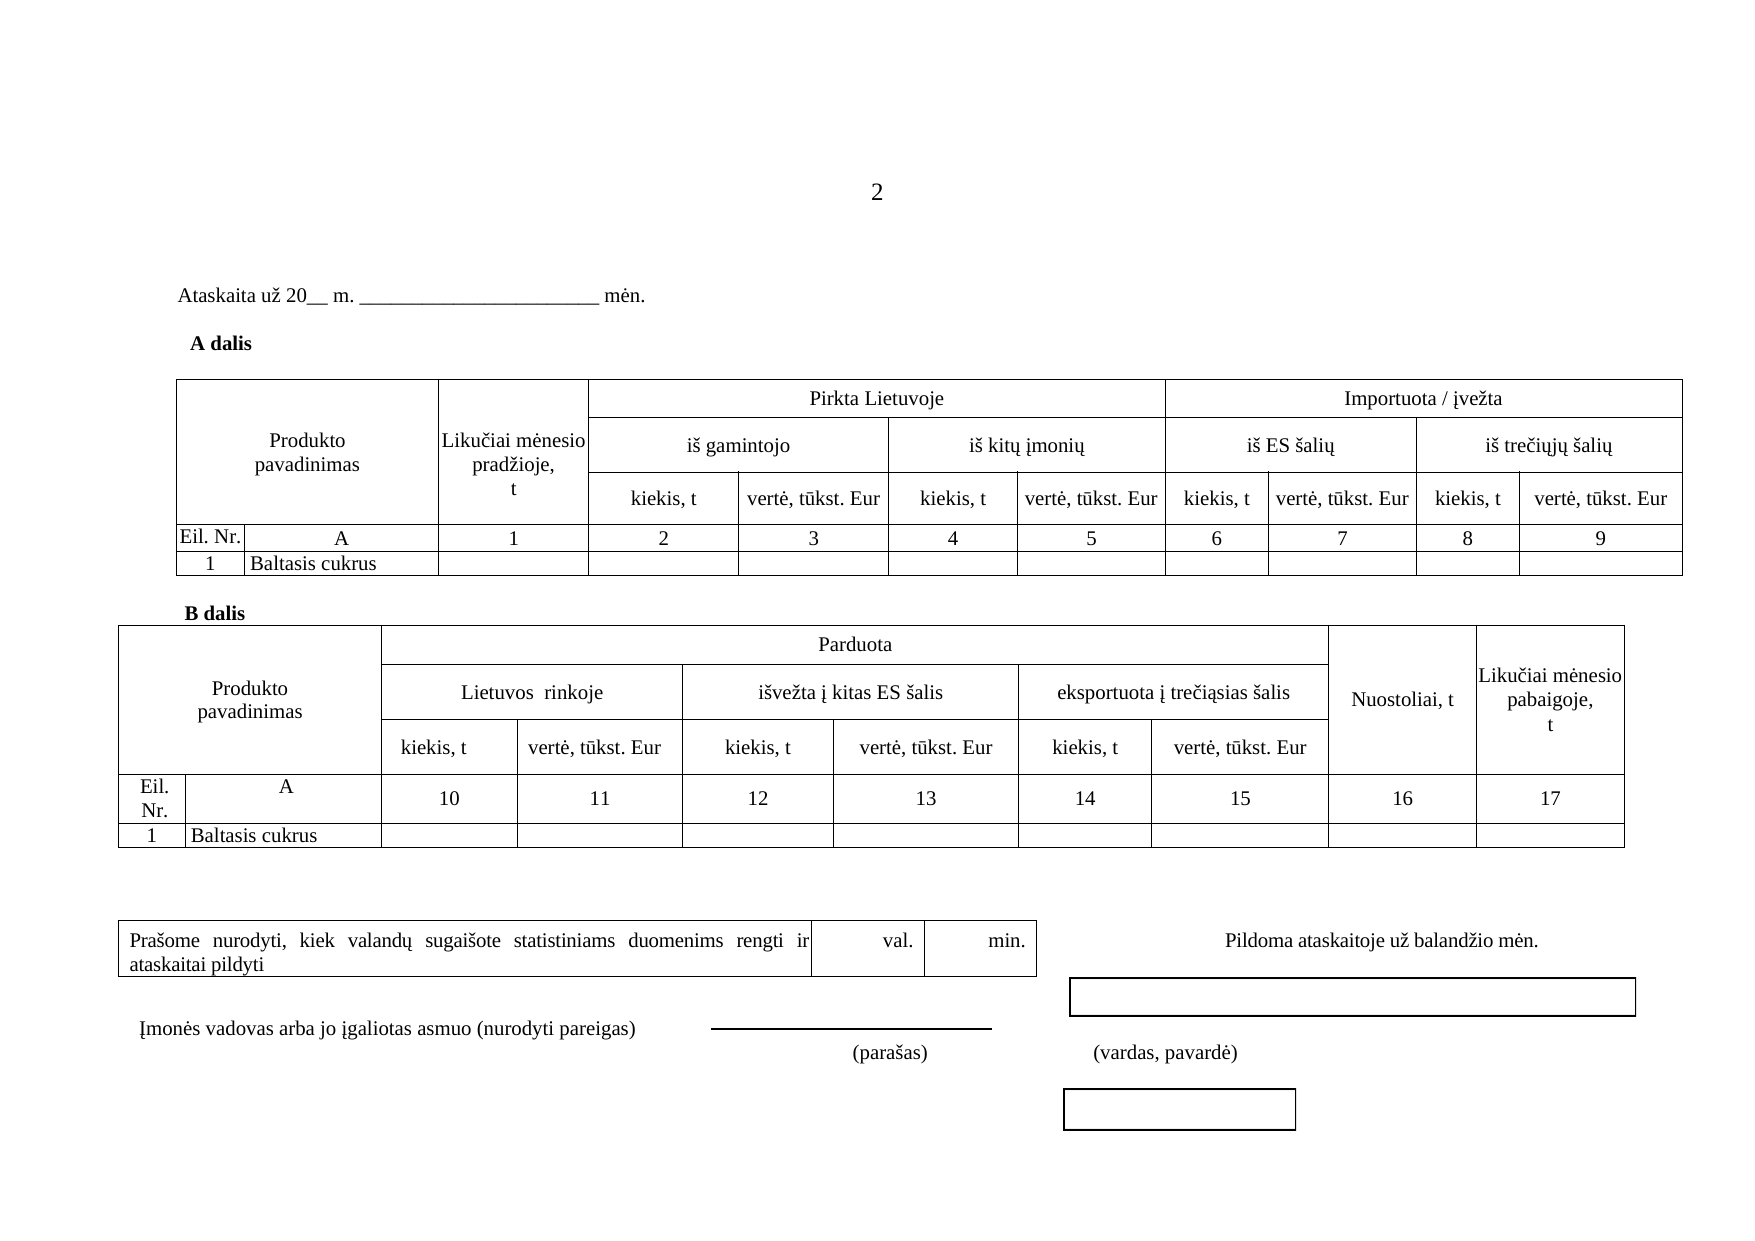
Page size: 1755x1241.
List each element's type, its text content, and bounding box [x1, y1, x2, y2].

table_cell išvežta į kitas ES šalis [683, 665, 1018, 719]
table_cell [1329, 824, 1476, 847]
table_cell vertė, tūkst. Eur [1018, 473, 1165, 524]
table_cell [1018, 552, 1165, 575]
table_cell Eil. Nr. [119, 775, 185, 822]
table_cell [1152, 824, 1328, 847]
table_cell 9 [1520, 525, 1682, 551]
table_header Pirkta Lietuvoje [589, 380, 1165, 417]
table_cell [683, 824, 833, 847]
table_cell 10 [382, 775, 517, 822]
table_cell kiekis, t [589, 473, 738, 524]
table_cell iš ES šalių [1166, 418, 1416, 471]
table_cell 1 [119, 824, 185, 847]
table_cell iš trečiųjų šalių [1417, 418, 1682, 471]
table_cell 1 [439, 525, 588, 551]
table_header val. [812, 921, 924, 976]
text Įmonės vadovas arba jo įgaliotas asmuo (nurodyti pareigas) [118, 1016, 1636, 1040]
table_cell 13 [834, 775, 1018, 822]
table_cell kiekis, t [1019, 720, 1151, 774]
table_cell kiekis, t [1417, 473, 1519, 524]
table_cell Lietuvos rinkoje [382, 665, 682, 719]
table_cell [1019, 824, 1151, 847]
table_cell 2 [589, 525, 738, 551]
table_cell 5 [1018, 525, 1165, 551]
table_cell Baltasis cukrus [186, 824, 381, 847]
table_cell 16 [1329, 775, 1476, 822]
table_cell iš kitų įmonių [889, 418, 1165, 471]
table_cell vertė, tūkst. Eur [834, 720, 1018, 774]
table_cell A [186, 775, 381, 822]
table_cell 4 [889, 525, 1017, 551]
table_cell 12 [683, 775, 833, 822]
text A dalis [118, 331, 1636, 355]
table_cell [739, 552, 888, 575]
table_cell Baltasis cukrus [245, 552, 438, 575]
table_cell kiekis, t [683, 720, 833, 774]
table_header Importuota / įvežta [1166, 380, 1682, 417]
text B dalis [118, 601, 1636, 624]
table_cell vertė, tūkst. Eur [1152, 720, 1328, 774]
table_cell 14 [1019, 775, 1151, 822]
table_cell [1520, 552, 1682, 575]
table_header Produkto pavadinimas [119, 626, 381, 774]
table_cell 7 [1269, 525, 1416, 551]
table_cell kiekis, t [382, 720, 517, 774]
table_cell 8 [1417, 525, 1519, 551]
table_header Prašome nurodyti, kiek valandų sugaišote statistiniams duomenims rengti ir ataskaitai pildyti [119, 921, 811, 976]
text (parašas) (vardas, pavardė) [118, 1040, 1636, 1064]
table_cell A [245, 525, 438, 551]
table_cell [589, 552, 738, 575]
table_cell vertė, tūkst. Eur [518, 720, 682, 774]
table_cell vertė, tūkst. Eur [739, 473, 888, 524]
table_header min. [925, 921, 1036, 976]
text Ataskaita už 20__ m. _______________________ mėn. [118, 283, 1636, 307]
table_cell 3 [739, 525, 888, 551]
table_cell [1166, 552, 1268, 575]
table_cell 17 [1477, 775, 1624, 822]
table_cell [834, 824, 1018, 847]
table_cell [518, 824, 682, 847]
table_cell [889, 552, 1017, 575]
table_cell [1269, 552, 1416, 575]
table_header Nuostoliai, t [1329, 626, 1476, 774]
table_cell [382, 824, 517, 847]
table_cell kiekis, t [1166, 473, 1268, 524]
table_cell vertė, tūkst. Eur [1520, 473, 1682, 524]
table_cell Eil. Nr. [177, 525, 244, 551]
table_cell eksportuota į trečiąsias šalis [1019, 665, 1328, 719]
table_header Likučiai mėnesio pabaigoje, t [1477, 626, 1624, 774]
table_header Produkto pavadinimas [177, 380, 438, 524]
table_cell [1477, 824, 1624, 847]
table_cell [1417, 552, 1519, 575]
table_cell vertė, tūkst. Eur [1269, 473, 1416, 524]
table_cell kiekis, t [889, 473, 1017, 524]
table_header Parduota [382, 626, 1328, 663]
table_cell 11 [518, 775, 682, 822]
table_cell 6 [1166, 525, 1268, 551]
table_cell [439, 552, 588, 575]
table_cell 15 [1152, 775, 1328, 822]
table_cell 1 [177, 552, 244, 575]
table_header Likučiai mėnesio pradžioje, t [439, 380, 588, 524]
table_header Pildoma ataskaitoje už balandžio mėn. [1037, 920, 1550, 976]
table_cell iš gamintojo [589, 418, 888, 471]
